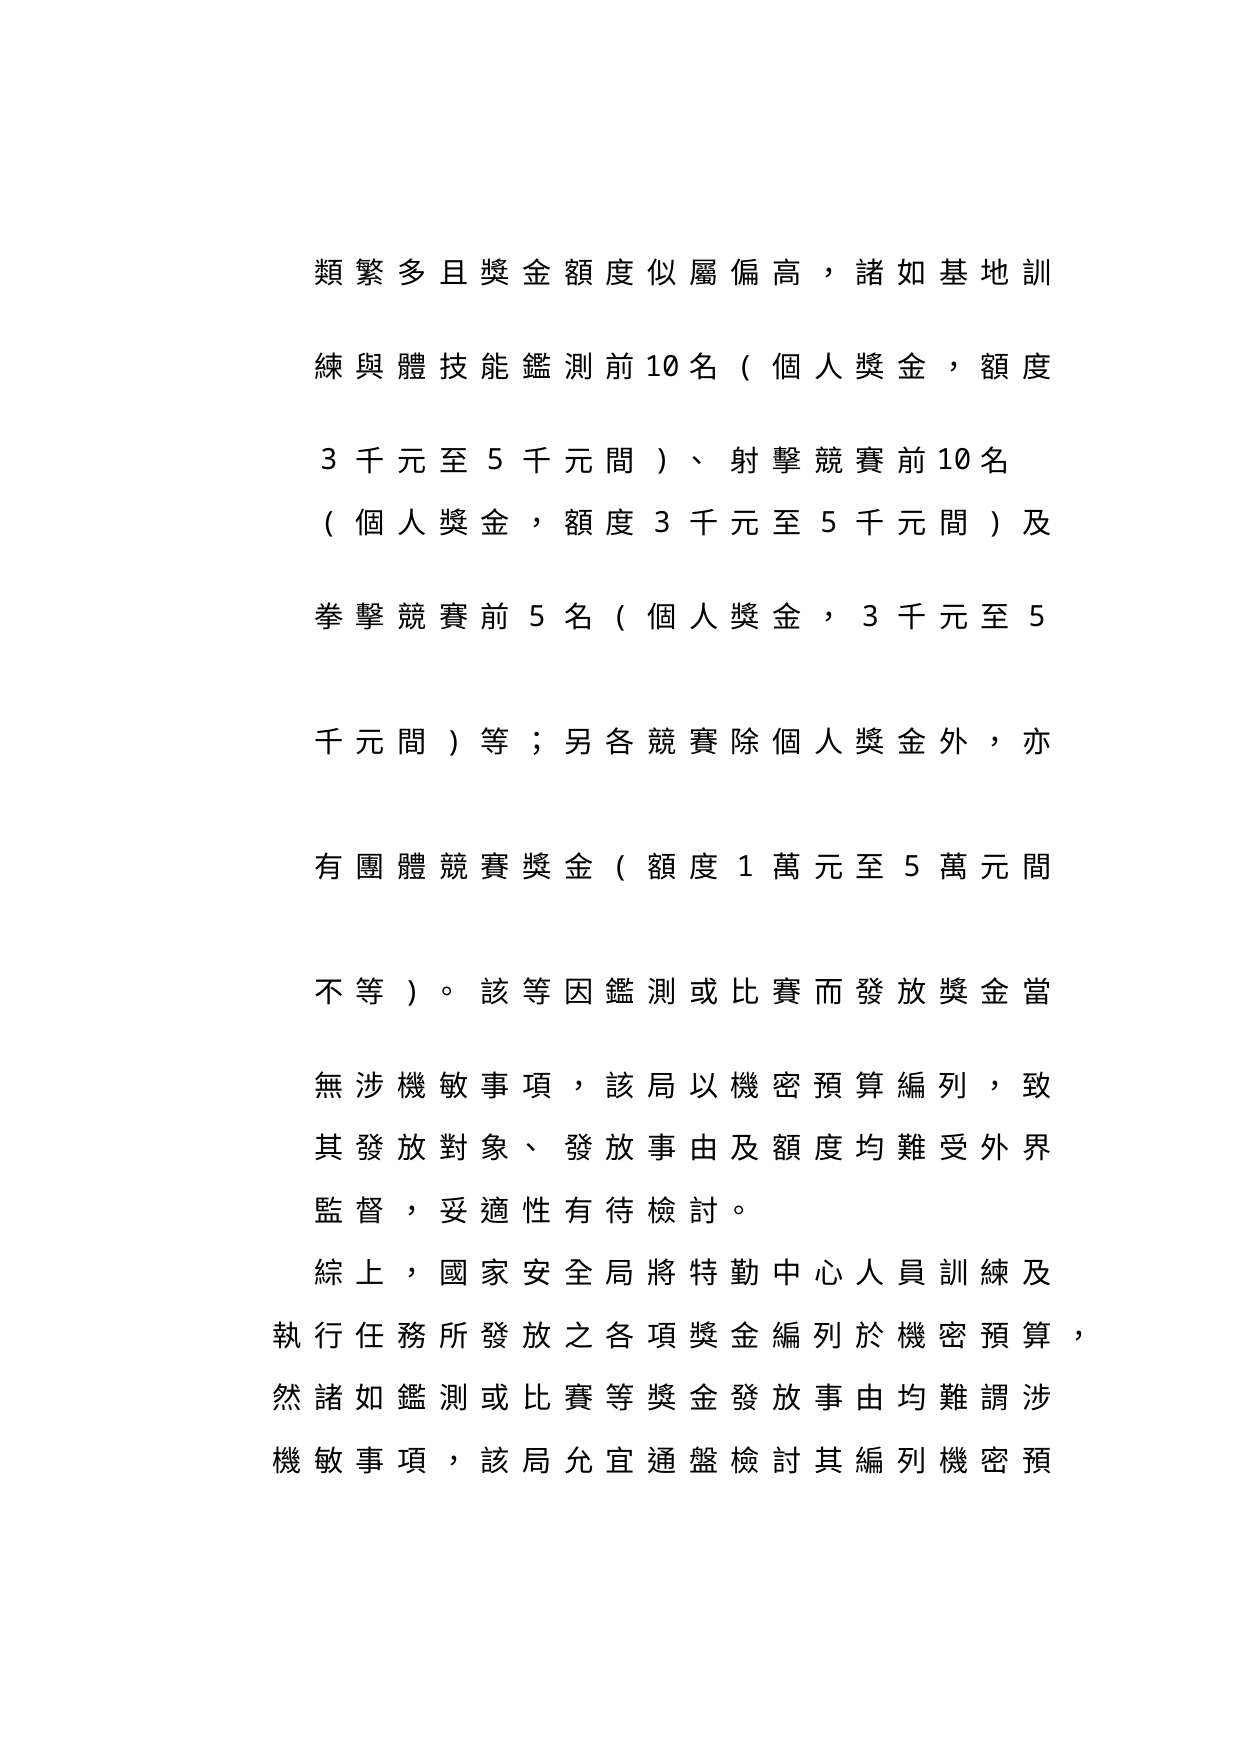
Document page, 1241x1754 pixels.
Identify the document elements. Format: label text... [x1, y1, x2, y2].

text 綜上，國家安全局將特勤中心人員訓練及執行任務所發放之各項獎金編列於機密預算，然諸如鑑測或比賽等獎金發放事由均難謂涉機敏事項，該局允宜通盤檢討其編列機密預算之必要性，考量將無涉機敏事由之獎金發放項目移列至公開預算，俾利外界監督。 [242, 1229, 1058, 1479]
text 承上，該局特種勤務獎勵要件中，包括「參與特種勤務專業訓練、評比、檢查、體技能鑑測、年度競賽等，成績優異」，而依該局「特種勤務獎勵作業實施要點」之「專業訓練、評比、檢查、體技能鑑測、年度競賽獎勵標準表」，其得獎勵事由種類繁多且獎金額度似屬偏高，諸如基地訓練與體技能鑑測前10名(個人獎金，額度3千元至5千元間)、射擊競賽前10名(個人獎金，額度3千元至5千元間)及拳擊競賽前5名(個人獎金，3千元至5千元間)等；另各競賽除個人獎金外，亦有團體競賽獎金(額度1萬元至5萬元間不等)。該等因鑑測或比賽而發放獎金當無涉機敏事項，該局以機密預算編列，致其發放對象、發放事由及額度均難受外界監督，妥適性有待檢討。 [271, 229, 1058, 1229]
